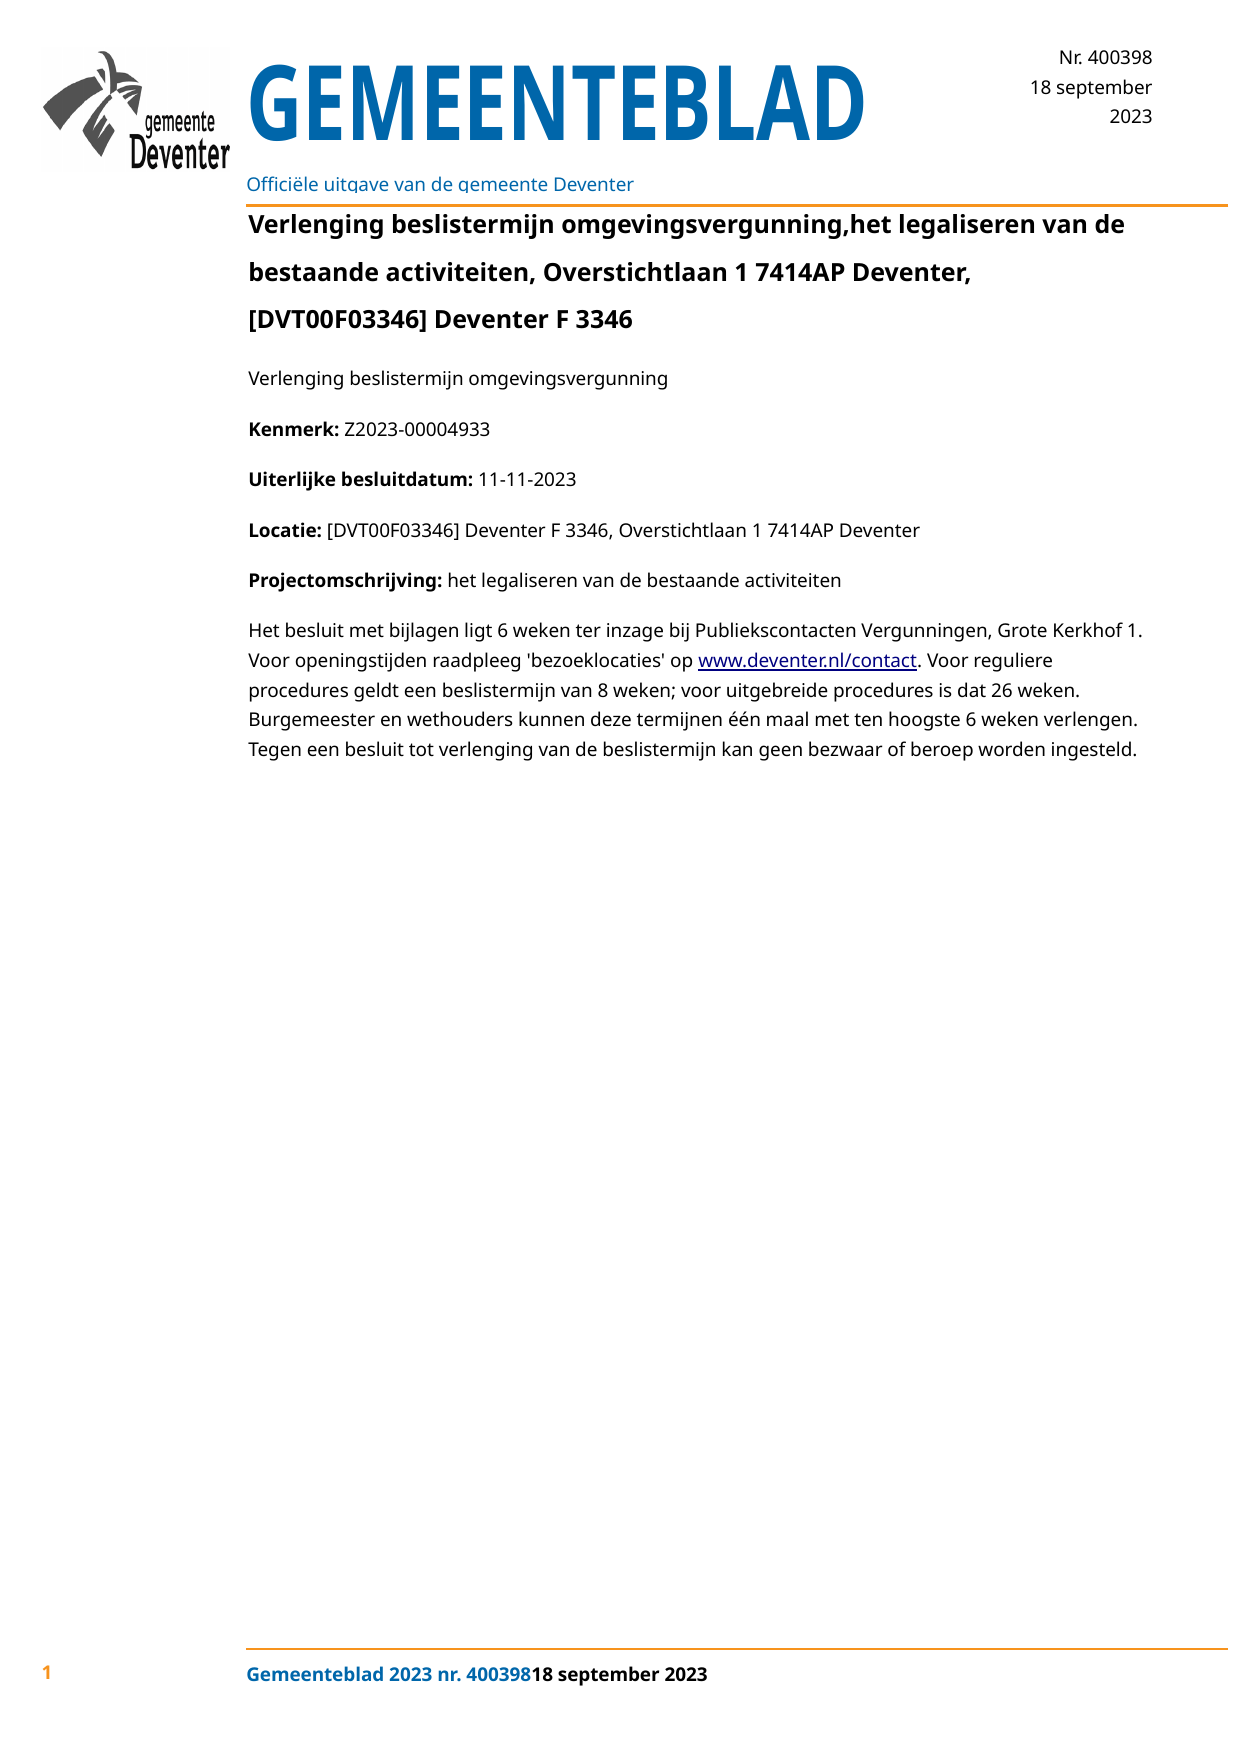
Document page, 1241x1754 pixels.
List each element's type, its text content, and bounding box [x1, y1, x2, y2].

text Kenmerk: Z2023-00004933 [248, 416, 1152, 442]
text Verlenging beslistermijn omgevingsvergunning [248, 366, 1152, 391]
text Projectomschrijving: het legaliseren van de bestaande activiteiten [248, 567, 1152, 593]
text Verlenging beslistermijn omgevingsvergunning,het legaliseren van de bestaande activiteiten, Overstichtlaan 1 7414AP Deventer, [DVT00F03346] Deventer F 3346 [248, 207, 1152, 336]
text Het besluit met bijlagen ligt 6 weken ter inzage bij Publiekscontacten Vergunningen, Grote Kerkhof 1. Voor openingstijden raadpleeg 'bezoeklocaties' op www.deventer.nl/contact. Voor reguliere procedures geldt een beslistermijn van 8 weken; voor uitgebreide procedures is dat 26 weken. Burgemeester en wethouders kunnen deze termijnen één maal met ten hoogste 6 weken verlengen. Tegen een besluit tot verlenging van de beslistermijn kan geen bezwaar of beroep worden ingesteld. [248, 618, 1152, 762]
text Locatie: [DVT00F03346] Deventer F 3346, Overstichtlaan 1 7414AP Deventer [248, 517, 1152, 542]
picture [41, 47, 231, 172]
text Uiterlijke besluitdatum: 11-11-2023 [248, 466, 1152, 492]
